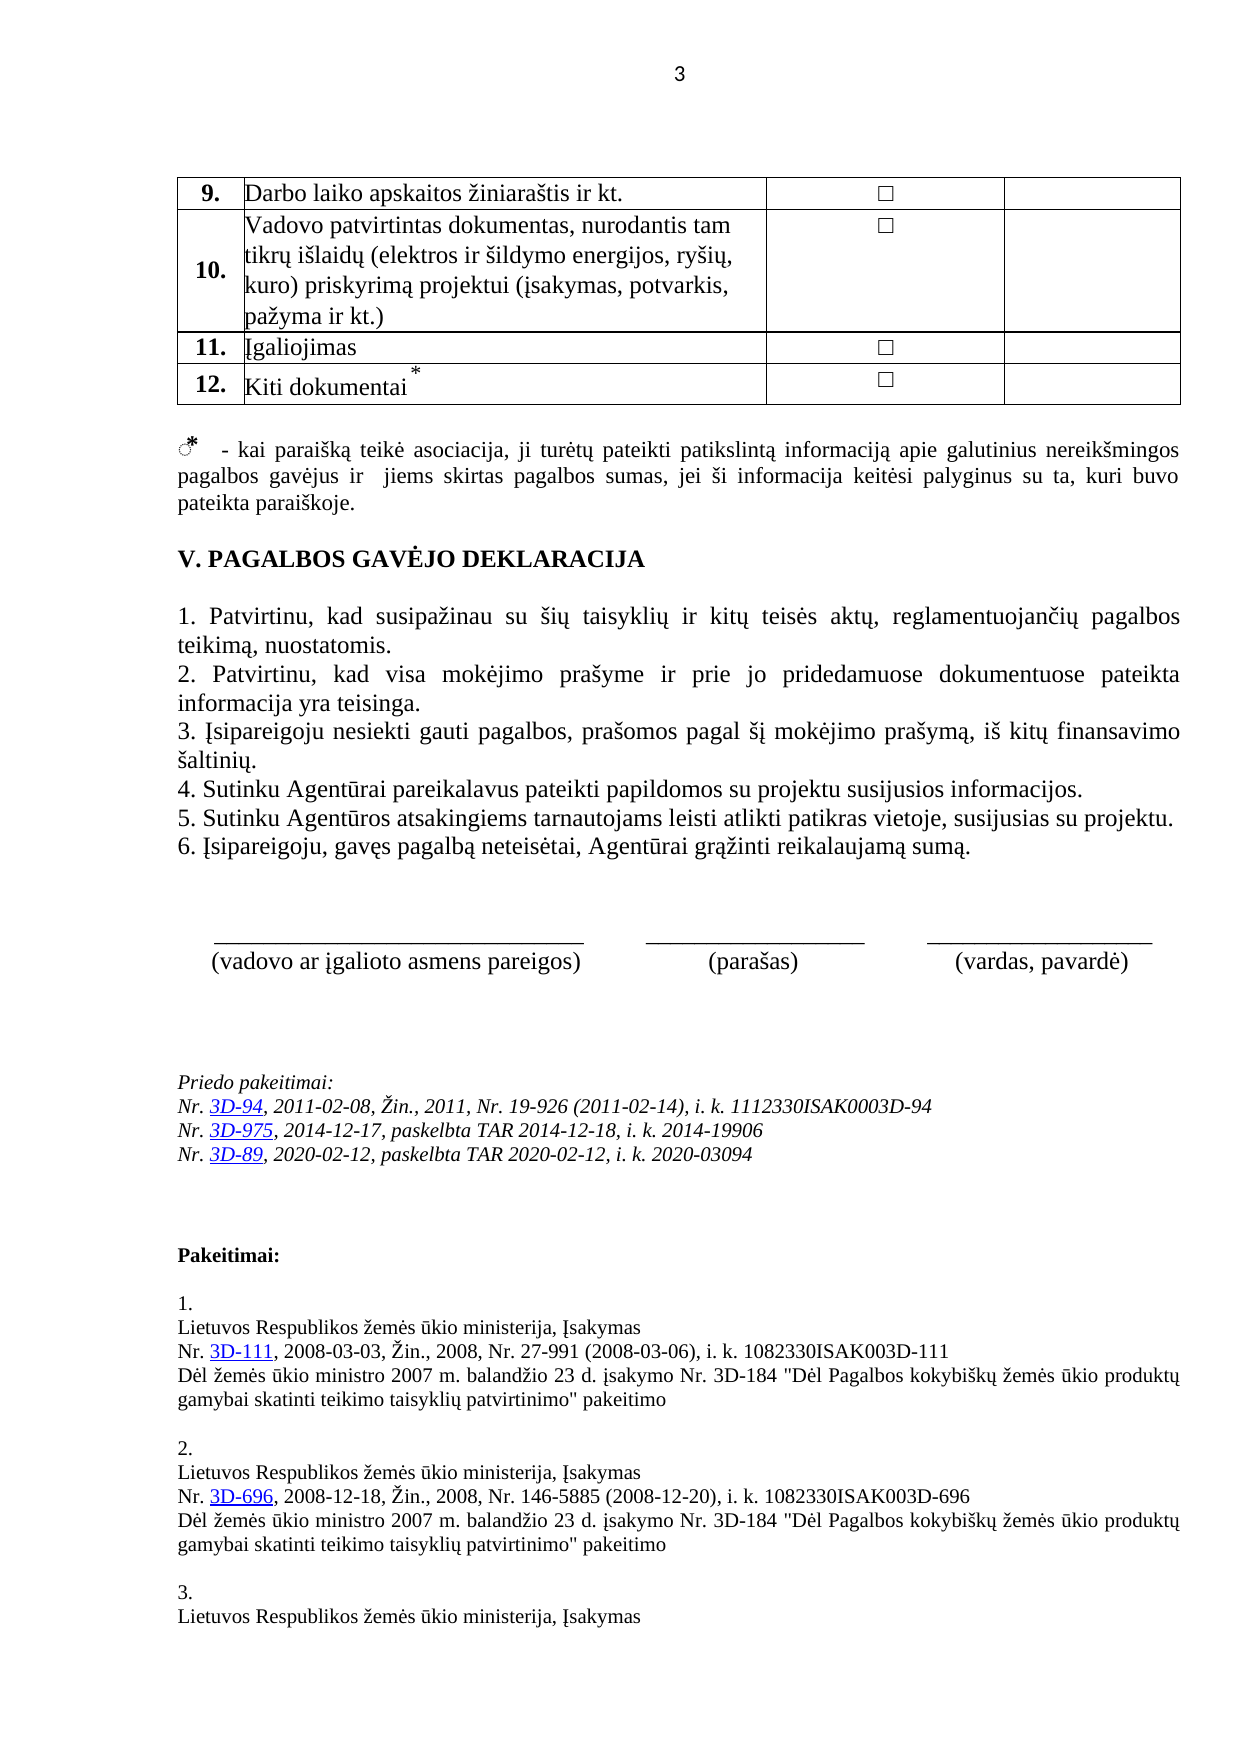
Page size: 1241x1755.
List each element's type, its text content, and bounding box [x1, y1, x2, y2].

text (vadovo ar įgalioto asmens pareigos) (parašas) (vardas, pavardė) [177, 946, 1181, 975]
table_cell □ [767, 333, 1004, 363]
text 3. [177, 1580, 1181, 1604]
table_cell □ [767, 364, 1004, 404]
table_cell Kiti dokumentai ⃰ [245, 364, 766, 404]
table_cell Darbo laiko apskaitos žiniaraštis ir kt. [245, 178, 766, 209]
text Lietuvos Respublikos žemės ūkio ministerija, Įsakymas [177, 1604, 1181, 1628]
table_cell □ [767, 210, 1004, 331]
text 2. Patvirtinu, kad visa mokėjimo prašyme ir prie jo pridedamuose dokumentuose pateikta informacija yra teisinga. [177, 659, 1181, 716]
text 5. Sutinku Agentūros atsakingiems tarnautojams leisti atlikti patikras vietoje, susijusias su projektu. [177, 803, 1181, 831]
table_cell Vadovo patvirtintas dokumentas, nurodantis tam tikrų išlaidų (elektros ir šildymo energijos, ryšių, kuro) priskyrimą projektui (įsakymas, potvarkis, pažyma ir kt.) [245, 210, 766, 331]
table_cell 11. [178, 333, 244, 363]
text 1. Patvirtinu, kad susipažinau su šių taisyklių ir kitų teisės aktų, reglamentuojančių pagalbos teikimą, nuostatomis. [177, 601, 1181, 659]
text V. PAGALBOS GAVĖJO DEKLARACIJA [177, 544, 1181, 573]
table_cell [1005, 210, 1180, 331]
text Nr. 3D-696, 2008-12-18, Žin., 2008, Nr. 146-5885 (2008-12-20), i. k. 1082330ISAK003D-696 [177, 1484, 1181, 1508]
text ⃰ - kai paraišką teikė asociacija, ji turėtų pateikti patikslintą informaciją apie galutinius nereikšmingos pagalbos gavėjus ir jiems skirtas pagalbos sumas, jei ši informacija keitėsi palyginus su ta, kuri buvo pateikta paraiškoje. [177, 434, 1181, 515]
text Lietuvos Respublikos žemės ūkio ministerija, Įsakymas [177, 1459, 1181, 1484]
table_cell Įgaliojimas [245, 333, 766, 363]
text Nr. 3D-94, 2011-02-08, Žin., 2011, Nr. 19-926 (2011-02-14), i. k. 1112330ISAK0003D-94 [177, 1094, 1181, 1118]
text 4. Sutinku Agentūrai pareikalavus pateikti papildomos su projektu susijusios informacijos. [177, 774, 1181, 803]
text Nr. 3D-975, 2014-12-17, paskelbta TAR 2014-12-18, i. k. 2014-19906 [177, 1118, 1181, 1142]
table_cell 9. [178, 178, 244, 209]
text 1. [177, 1291, 1181, 1315]
table_cell □ [767, 178, 1004, 209]
text 3. Įsipareigoju nesiekti gauti pagalbos, prašomos pagal šį mokėjimo prašymą, iš kitų finansavimo šaltinių. [177, 716, 1181, 774]
text Lietuvos Respublikos žemės ūkio ministerija, Įsakymas [177, 1315, 1181, 1339]
text Dėl žemės ūkio ministro 2007 m. balandžio 23 d. įsakymo Nr. 3D-184 "Dėl Pagalbos kokybiškų žemės ūkio produktų gamybai skatinti teikimo taisyklių patvirtinimo" pakeitimo [177, 1508, 1181, 1556]
text Pakeitimai: [177, 1243, 1181, 1267]
table_cell 10. [178, 210, 244, 331]
table_cell [1005, 178, 1180, 209]
table_cell [1005, 364, 1180, 404]
text Nr. 3D-89, 2020-02-12, paskelbta TAR 2020-02-12, i. k. 2020-03094 [177, 1142, 1181, 1166]
text 6. Įsipareigoju, gavęs pagalbą neteisėtai, Agentūrai grąžinti reikalaujamą sumą. [177, 831, 1181, 860]
text Dėl žemės ūkio ministro 2007 m. balandžio 23 d. įsakymo Nr. 3D-184 "Dėl Pagalbos kokybiškų žemės ūkio produktų gamybai skatinti teikimo taisyklių patvirtinimo" pakeitimo [177, 1363, 1181, 1411]
table_cell 12. [178, 364, 244, 404]
table_cell [1005, 333, 1180, 363]
text Nr. 3D-111, 2008-03-03, Žin., 2008, Nr. 27-991 (2008-03-06), i. k. 1082330ISAK003D-111 [177, 1339, 1181, 1363]
text Priedo pakeitimai: [177, 1070, 1181, 1094]
text 2. [177, 1436, 1181, 1459]
